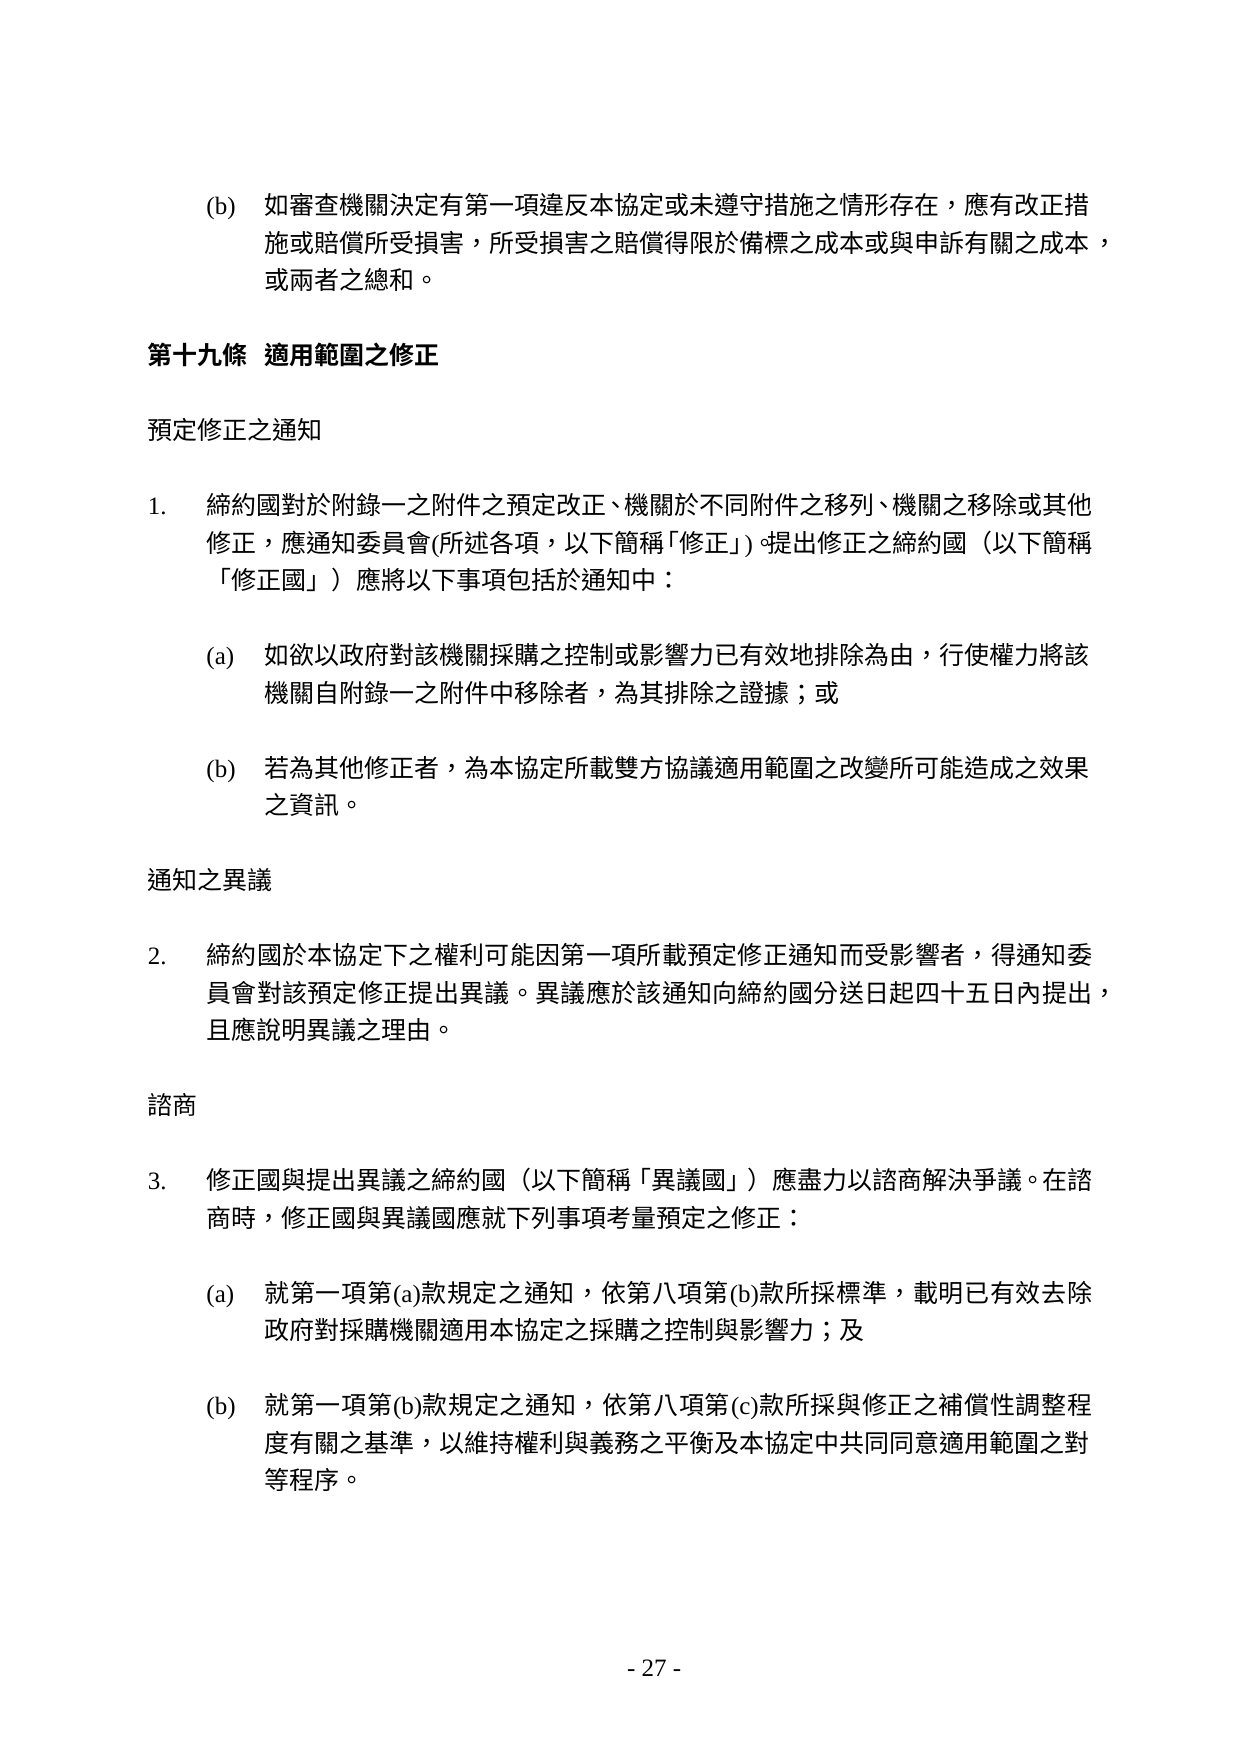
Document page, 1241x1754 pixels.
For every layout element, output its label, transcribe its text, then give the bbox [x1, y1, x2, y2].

text (a) 如欲以政府對該機關採購之控制或影響力已有效地排除為由，行使權力將該機關自附錄一之附件中移除者，為其排除之證據；或 [206, 635, 1092, 710]
text (b) 若為其他修正者，為本協定所載雙方協議適用範圍之改變所可能造成之效果之資訊。 [206, 748, 1092, 823]
text (b) 如審查機關決定有第一項違反本協定或未遵守措施之情形存在，應有改正措施或賠償所受損害，所受損害之賠償得限於備標之成本或與申訴有關之成本，或兩者之總和。 [206, 185, 1092, 298]
text (b) 就第一項第(b)款規定之通知，依第八項第(c)款所採與修正之補償性調整程度有關之基準，以維持權利與義務之平衡及本協定中共同同意適用範圍之對等程序。 [206, 1385, 1092, 1498]
text 1. 締約國對於附錄一之附件之預定改正、機關於不同附件之移列、機關之移除或其他修正，應通知委員會(所述各項，以下簡稱「修正」)。提出修正之締約國（以下簡稱「修正國」）應將以下事項包括於通知中： [148, 485, 1092, 598]
text 2. 締約國於本協定下之權利可能因第一項所載預定修正通知而受影響者，得通知委員會對該預定修正提出異議。異議應於該通知向締約國分送日起四十五日內提出，且應說明異議之理由。 [148, 935, 1092, 1048]
subtitle 通知之異議 [148, 860, 1092, 898]
text (a) 就第一項第(a)款規定之通知，依第八項第(b)款所採標準，載明已有效去除政府對採購機關適用本協定之採購之控制與影響力；及 [206, 1273, 1092, 1348]
subtitle 諮商 [148, 1085, 1092, 1123]
subtitle 預定修正之通知 [148, 410, 1092, 448]
text 3. 修正國與提出異議之締約國（以下簡稱「異議國」）應盡力以諮商解決爭議。在諮商時，修正國與異議國應就下列事項考量預定之修正： [148, 1160, 1092, 1235]
text 第十九條 適用範圍之修正 [148, 335, 1092, 373]
